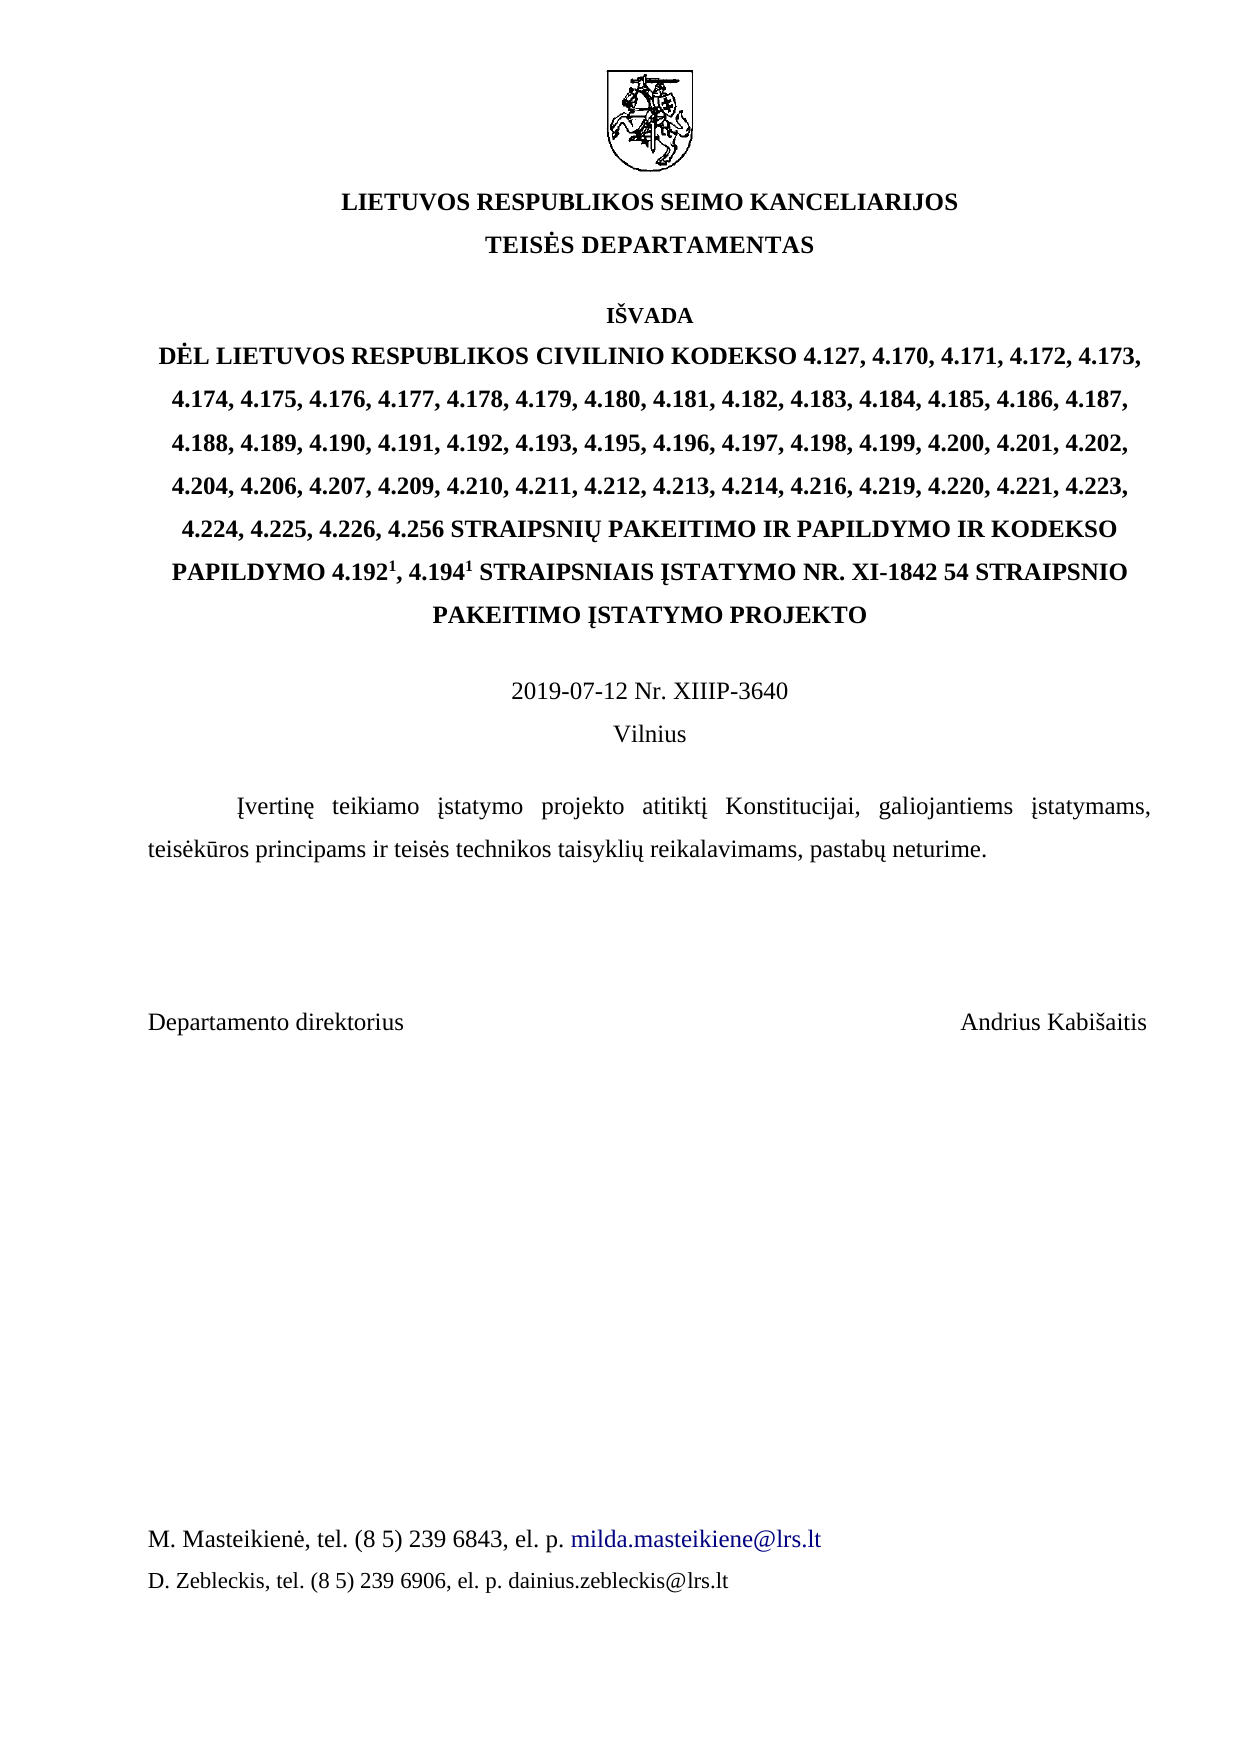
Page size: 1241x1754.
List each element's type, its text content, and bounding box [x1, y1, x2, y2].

text DĖL LIETUVOS RESPUBLIKOS CIVILINIO KODEKSO 4.127, 4.170, 4.171, 4.172, 4.173, 4.174, 4.175, 4.176, 4.177, 4.178, 4.179, 4.180, 4.181, 4.182, 4.183, 4.184, 4.185, 4.186, 4.187, 4.188, 4.189, 4.190, 4.191, 4.192, 4.193, 4.195, 4.196, 4.197, 4.198, 4.199, 4.200, 4.201, 4.202, 4.204, 4.206, 4.207, 4.209, 4.210, 4.211, 4.212, 4.213, 4.214, 4.216, 4.219, 4.220, 4.221, 4.223, 4.224, 4.225, 4.226, 4.256 STRAIPSNIŲ PAKEITIMO IR PAPILDYMO IR KODEKSO PAPILDYMO 4.1921, 4.1941 STRAIPSNIAIS ĮSTATYMO NR. XI-1842 54 STRAIPSNIO PAKEITIMO ĮSTATYMO PROJEKTO [148, 341, 1152, 629]
text Įvertinę teikiamo įstatymo projekto atitiktį Konstitucijai, galiojantiems įstatymams, teisėkūros principams ir teisės technikos taisyklių reikalavimams, pastabų neturime. [148, 791, 1152, 863]
text IŠVADA [148, 302, 1152, 328]
text Vilnius [148, 719, 1152, 748]
text M. Masteikienė, tel. (8 5) 239 6843, el. p. milda.masteikiene@lrs.lt [148, 1524, 1152, 1553]
text Departamento direktorius Andrius Kabišaitis [148, 1007, 1152, 1036]
text TEISĖS DEPARTAMENTAS [148, 230, 1152, 259]
text LIETUVOS RESPUBLIKOS SEIMO KANCELIARIJOS [148, 187, 1152, 216]
text 2019-07-12 Nr. XIIIP-3640 [148, 676, 1152, 705]
text D. Zebleckis, tel. (8 5) 239 6906, el. p. dainius.zebleckis@lrs.lt [148, 1568, 1152, 1594]
